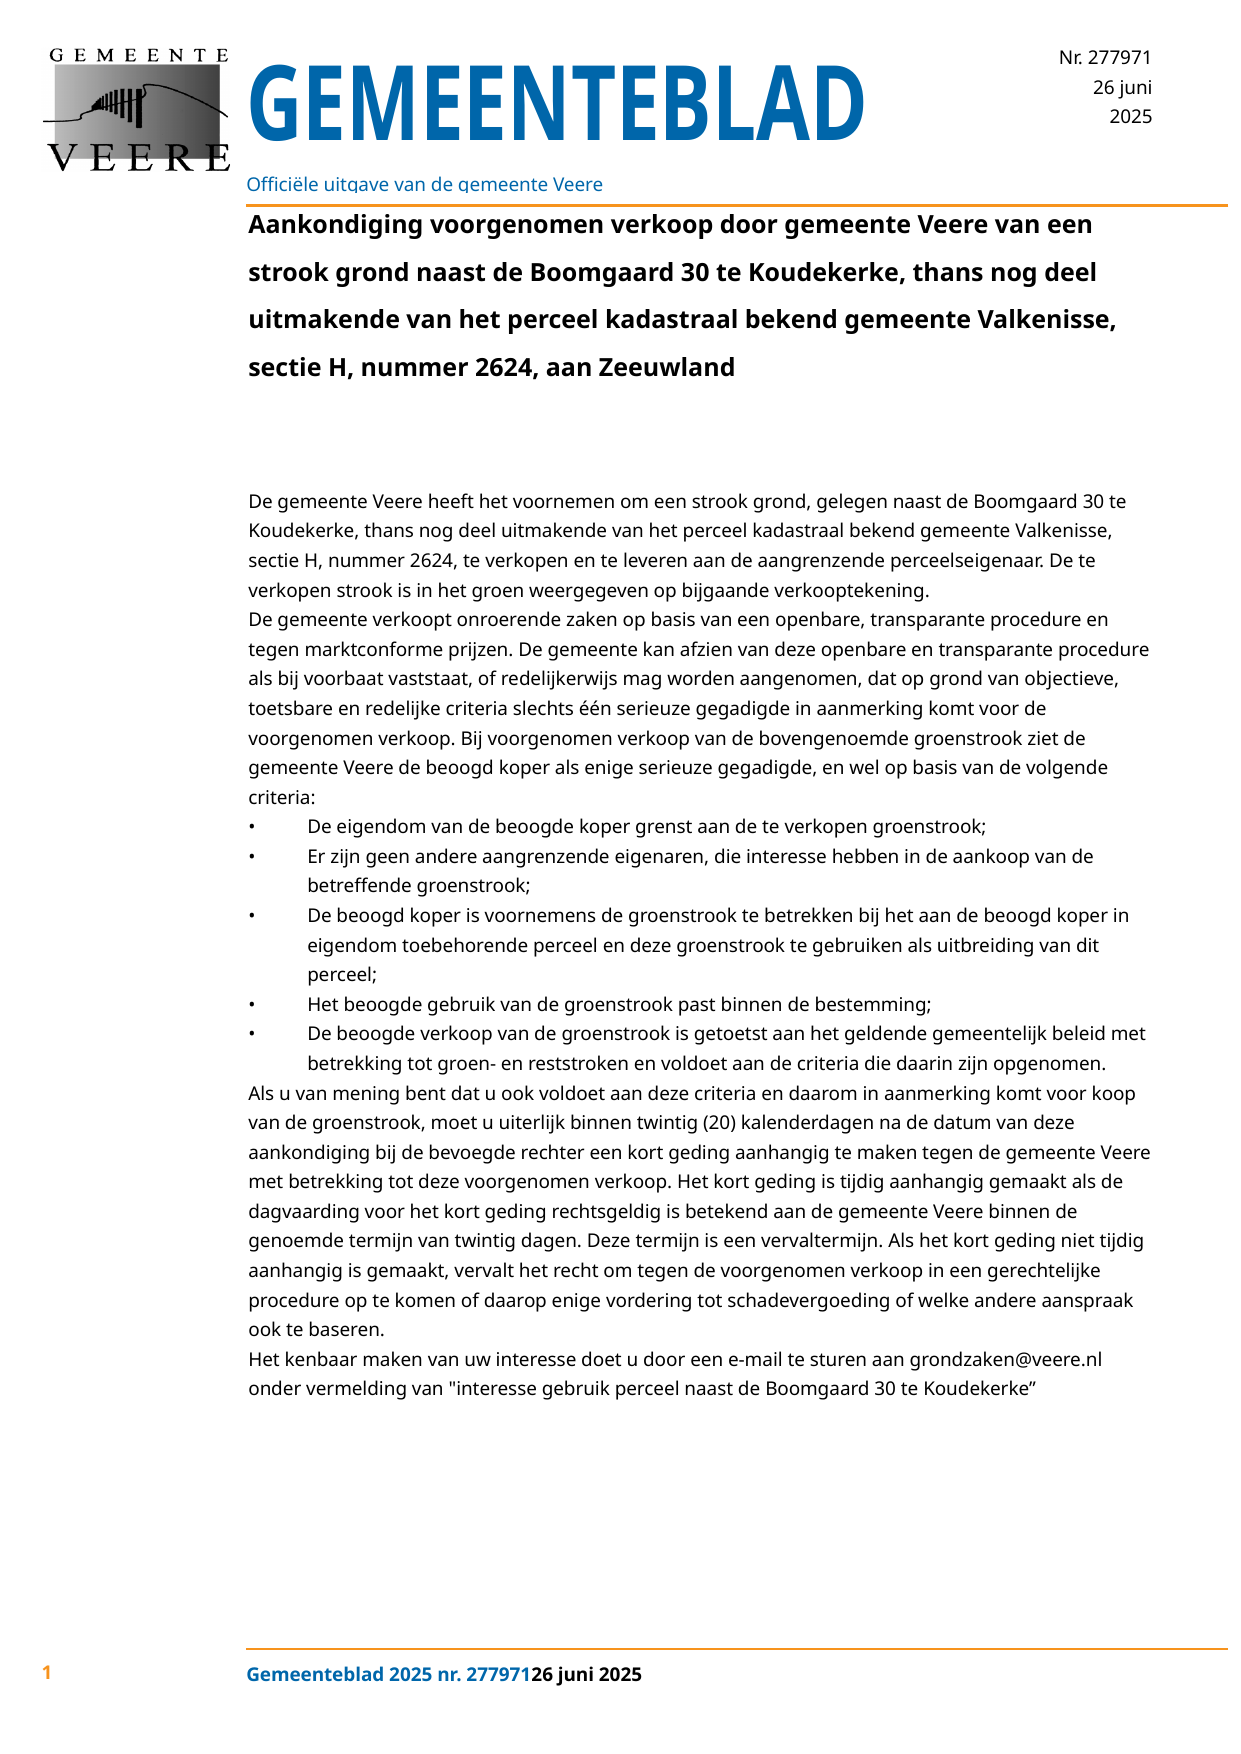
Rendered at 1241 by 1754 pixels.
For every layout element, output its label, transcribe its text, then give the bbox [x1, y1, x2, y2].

list De beoogde verkoop van de groenstrook is getoetst aan het geldende gemeentelijk beleid met betrekking tot groen- en reststroken en voldoet aan de criteria die daarin zijn opgenomen. [248, 1021, 1152, 1076]
text Het kenbaar maken van uw interesse doet u door een e-mail te sturen aan grondzaken@veere.nl onder vermelding van "interesse gebruik perceel naast de Boomgaard 30 te Koudekerke” [248, 1346, 1152, 1401]
text Aankondiging voorgenomen verkoop door gemeente Veere van een strook grond naast de Boomgaard 30 te Koudekerke, thans nog deel uitmakende van het perceel kadastraal bekend gemeente Valkenisse, sectie H, nummer 2624, aan Zeeuwland [248, 207, 1152, 384]
text De gemeente verkoopt onroerende zaken op basis van een openbare, transparante procedure en tegen marktconforme prijzen. De gemeente kan afzien van deze openbare en transparante procedure als bij voorbaat vaststaat, of redelijkerwijs mag worden aangenomen, dat op grond van objectieve, toetsbare en redelijke criteria slechts één serieuze gegadigde in aanmerking komt voor de voorgenomen verkoop. Bij voorgenomen verkoop van de bovengenoemde groenstrook ziet de gemeente Veere de beoogd koper als enige serieuze gegadigde, en wel op basis van de volgende criteria: [248, 606, 1152, 810]
list Er zijn geen andere aangrenzende eigenaren, die interesse hebben in de aankoop van de betreffende groenstrook; [248, 843, 1152, 898]
list Het beoogde gebruik van de groenstrook past binnen de bestemming; [248, 991, 1152, 1017]
picture [41, 47, 231, 172]
text Als u van mening bent dat u ook voldoet aan deze criteria en daarom in aanmerking komt voor koop van de groenstrook, moet u uiterlijk binnen twintig (20) kalenderdagen na de datum van deze aankondiging bij de bevoegde rechter een kort geding aanhangig te maken tegen de gemeente Veere met betrekking tot deze voorgenomen verkoop. Het kort geding is tijdig aanhangig gemaakt als de dagvaarding voor het kort geding rechtsgeldig is betekend aan de gemeente Veere binnen de genoemde termijn van twintig dagen. Deze termijn is een vervaltermijn. Als het kort geding niet tijdig aanhangig is gemaakt, vervalt het recht om tegen de voorgenomen verkoop in een gerechtelijke procedure op te komen of daarop enige vordering tot schadevergoeding of welke andere aanspraak ook te baseren. [248, 1080, 1152, 1342]
list De beoogd koper is voornemens de groenstrook te betrekken bij het aan de beoogd koper in eigendom toebehorende perceel en deze groenstrook te gebruiken als uitbreiding van dit perceel; [248, 902, 1152, 987]
text De gemeente Veere heeft het voornemen om een strook grond, gelegen naast de Boomgaard 30 te Koudekerke, thans nog deel uitmakende van het perceel kadastraal bekend gemeente Valkenisse, sectie H, nummer 2624, te verkopen en te leveren aan de aangrenzende perceelseigenaar. De te verkopen strook is in het groen weergegeven op bijgaande verkooptekening. [248, 488, 1152, 603]
list De eigendom van de beoogde koper grenst aan de te verkopen groenstrook; [248, 813, 1152, 839]
